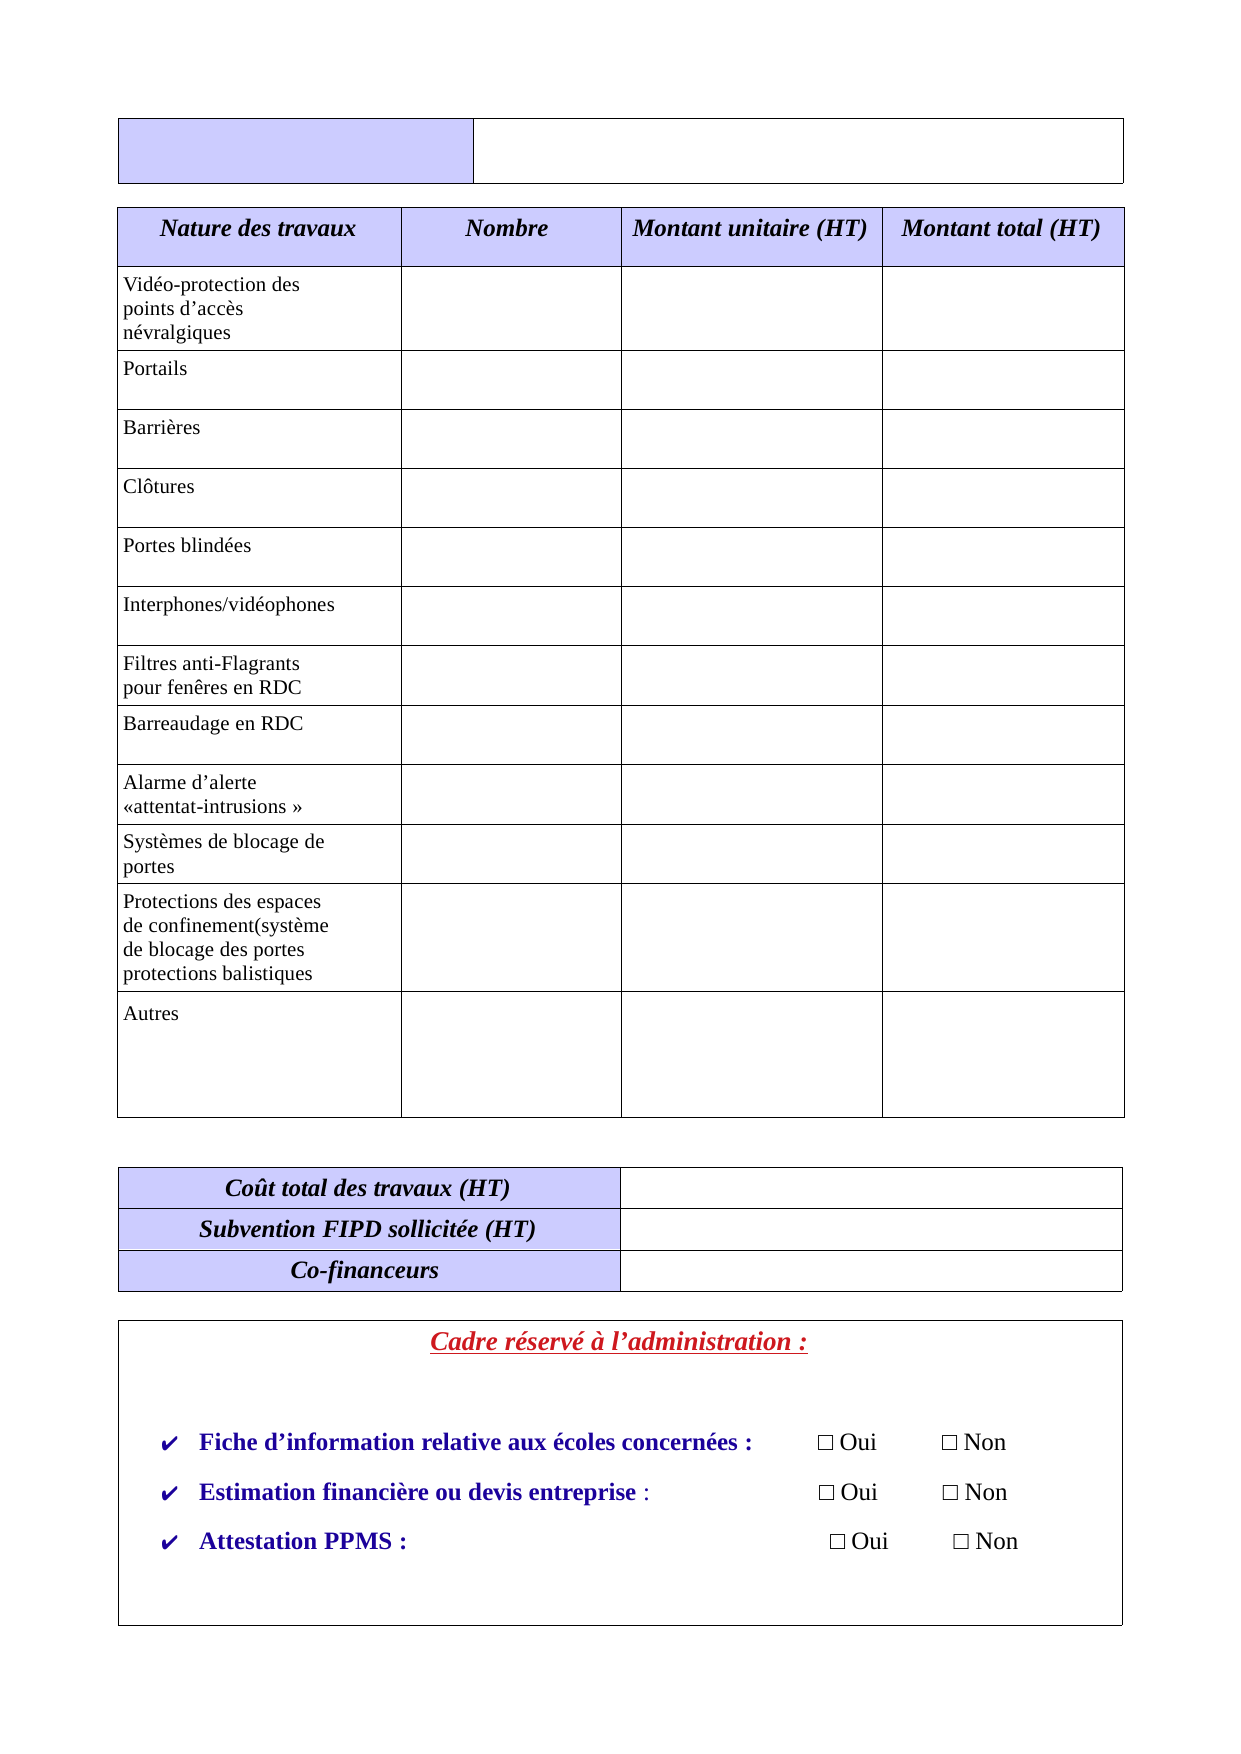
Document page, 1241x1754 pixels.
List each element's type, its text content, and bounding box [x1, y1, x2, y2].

table_cell [621, 1209, 1122, 1249]
table_cell [622, 267, 882, 350]
table_cell [402, 410, 621, 468]
table_cell [883, 528, 1124, 586]
table_cell Alarme d’alerte «attentat-intrusions » [118, 765, 401, 823]
table_cell Vidéo-protection des points d’accès névralgiques [118, 267, 401, 350]
table_cell [621, 1251, 1122, 1291]
table_cell [622, 410, 882, 468]
table_header Nombre [402, 208, 621, 266]
table_cell [402, 646, 621, 705]
table_cell [883, 587, 1124, 645]
table_cell [622, 992, 882, 1117]
table_cell [622, 587, 882, 645]
table_header Cadre réservé à l’administration : Fiche d’information relative aux écoles concernées : □ Oui □ Non Estimation financière ou devis entreprise : □ Oui □ Non Attestation PPMS : □ Oui □ Non [119, 1321, 1122, 1624]
table_cell [622, 351, 882, 409]
table_cell [622, 469, 882, 527]
table_cell [883, 469, 1124, 527]
table_cell Subvention FIPD sollicitée (HT) [119, 1209, 620, 1249]
table_header [119, 119, 473, 183]
table_cell Protections des espaces de confinement(système de blocage des portes protections balistiques [118, 884, 401, 991]
table_cell Systèmes de blocage de portes [118, 825, 401, 883]
table_cell Clôtures [118, 469, 401, 527]
table_cell [883, 646, 1124, 705]
table_cell [402, 884, 621, 991]
table_cell [883, 410, 1124, 468]
table_cell [883, 884, 1124, 991]
table_cell Interphones/vidéophones [118, 587, 401, 645]
table_cell [883, 267, 1124, 350]
table_cell Autres [118, 992, 401, 1117]
table_cell [402, 587, 621, 645]
table_cell Portes blindées [118, 528, 401, 586]
table_cell [883, 706, 1124, 764]
table_cell Filtres anti-Flagrants pour fenêres en RDC [118, 646, 401, 705]
table_cell [402, 706, 621, 764]
table_cell [622, 646, 882, 705]
table_cell [622, 884, 882, 991]
table_header [621, 1168, 1122, 1208]
table_cell [402, 825, 621, 883]
table_cell [883, 765, 1124, 823]
table_cell [622, 765, 882, 823]
table_cell Portails [118, 351, 401, 409]
table_cell [402, 528, 621, 586]
table_header Montant unitaire (HT) [622, 208, 882, 266]
table_header Nature des travaux [118, 208, 401, 266]
table_cell Barreaudage en RDC [118, 706, 401, 764]
table_cell [402, 351, 621, 409]
table_cell [883, 992, 1124, 1117]
table_cell [622, 528, 882, 586]
table_cell [402, 992, 621, 1117]
table_cell [622, 825, 882, 883]
table_cell [883, 825, 1124, 883]
table_cell [402, 267, 621, 350]
table_header [474, 119, 1123, 183]
table_cell [402, 469, 621, 527]
table_cell [622, 706, 882, 764]
table_cell Barrières [118, 410, 401, 468]
table_cell [883, 351, 1124, 409]
table_cell Co-financeurs [119, 1251, 620, 1291]
table_cell [402, 765, 621, 823]
table_header Montant total (HT) [883, 208, 1124, 266]
table_header Coût total des travaux (HT) [119, 1168, 620, 1208]
